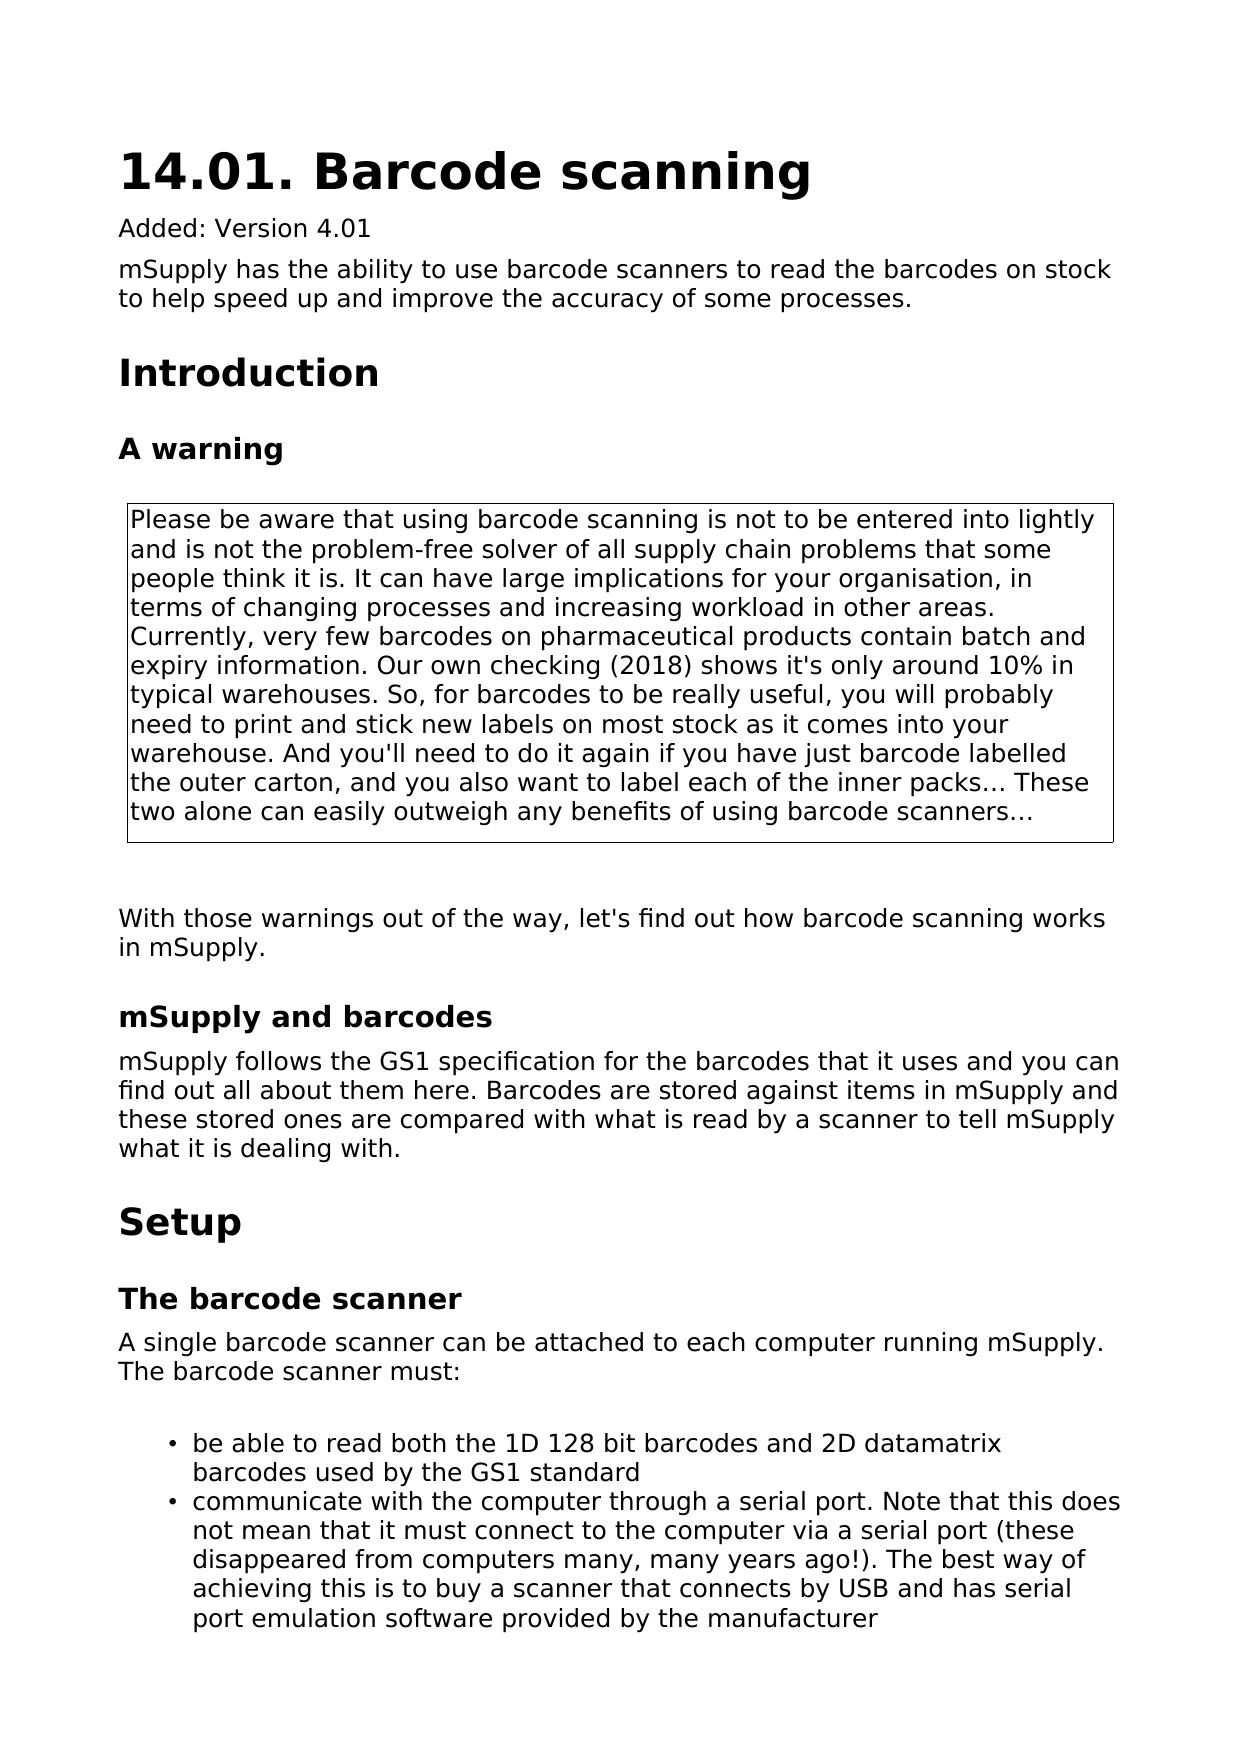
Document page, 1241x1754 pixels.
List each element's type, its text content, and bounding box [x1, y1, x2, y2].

subtitle A warning [118, 432, 1122, 466]
text A single barcode scanner can be attached to each computer running mSupply. The barcode scanner must: [118, 1328, 1122, 1387]
subtitle Introduction [118, 351, 1122, 395]
text mSupply follows the GS1 specification for the barcodes that it uses and you can find out all about them here. Barcodes are stored against items in mSupply and these stored ones are compared with what is read by a scanner to tell mSupply what it is dealing with. [118, 1047, 1122, 1163]
subtitle The barcode scanner [118, 1282, 1122, 1316]
table_header Please be aware that using barcode scanning is not to be entered into lightly and is not the problem-free solver of all supply chain problems that some people think it is. It can have large implications for your organisation, in terms of changing processes and increasing workload in other areas. Currently, very few barcodes on pharmaceutical products contain batch and expiry information. Our own checking (2018) shows it's only around 10% in typical warehouses. So, for barcodes to be really useful, you will probably need to print and stick new labels on most stock as it comes into your warehouse. And you'll need to do it again if you have just barcode labelled the outer carton, and you also want to label each of the inner packs… These two alone can easily outweigh any benefits of using barcode scanners… [128, 504, 1113, 842]
subtitle mSupply and barcodes [118, 1000, 1122, 1034]
subtitle 14.01. Barcode scanning [118, 143, 1122, 201]
text Added: Version 4.01 [118, 214, 1122, 243]
subtitle Setup [118, 1201, 1122, 1244]
text mSupply has the ability to use barcode scanners to read the barcodes on stock to help speed up and improve the accuracy of some processes. [118, 256, 1122, 314]
text With those warnings out of the way, let's find out how barcode scanning works in mSupply. [118, 904, 1122, 963]
list communicate with the computer through a serial port. Note that this does not mean that it must connect to the computer via a serial port (these disappeared from computers many, many years ago!). The best way of achieving this is to buy a scanner that connects by USB and has serial port emulation software provided by the manufacturer [177, 1487, 1122, 1633]
list be able to read both the 1D 128 bit barcodes and 2D datamatrix barcodes used by the GS1 standard [177, 1429, 1122, 1487]
